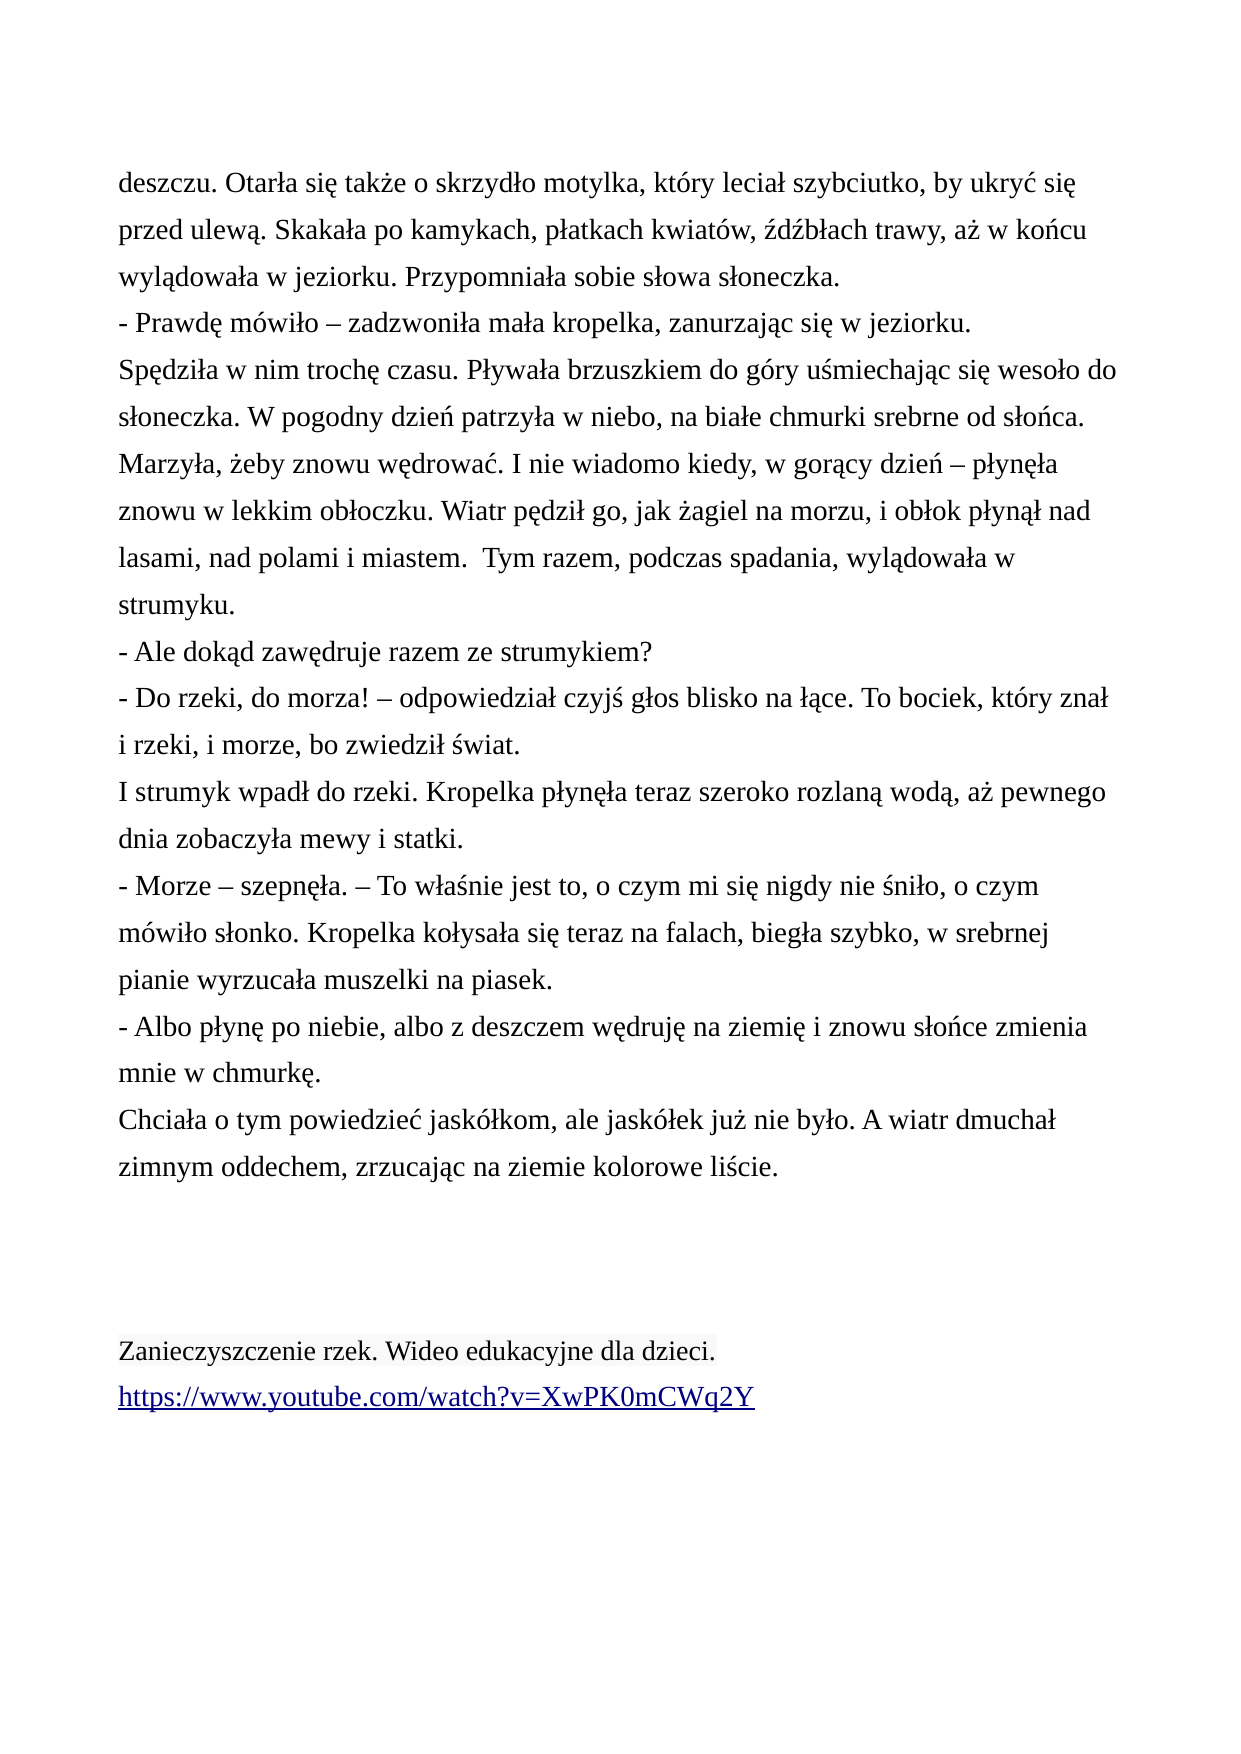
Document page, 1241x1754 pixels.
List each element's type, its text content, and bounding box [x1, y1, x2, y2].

text https://www.youtube.com/watch?v=XwPK0mCWq2Y [118, 1379, 1122, 1413]
text Zanieczyszczenie rzek. Wideo edukacyjne dla dzieci. [118, 1334, 1122, 1366]
text deszczu. Otarła się także o skrzydło motylka, który leciał szybciutko, by ukryć się przed ulewą. Skakała po kamykach, płatkach kwiatów, źdźbłach trawy, aż w końcu wylądowała w jeziorku. Przypomniała sobie słowa słoneczka. - Prawdę mówiło – zadzwoniła mała kropelka, zanurzając się w jeziorku. Spędziła w nim trochę czasu. Pływała brzuszkiem do góry uśmiechając się wesoło do słoneczka. W pogodny dzień patrzyła w niebo, na białe chmurki srebrne od słońca. [118, 165, 1122, 433]
text Marzyła, żeby znowu wędrować. I nie wiadomo kiedy, w gorący dzień – płynęła znowu w lekkim obłoczku. Wiatr pędził go, jak żagiel na morzu, i obłok płynął nad lasami, nad polami i miastem. Tym razem, podczas spadania, wylądowała w strumyku. - Ale dokąd zawędruje razem ze strumykiem? - Do rzeki, do morza! – odpowiedział czyjś głos blisko na łące. To bociek, który znał i rzeki, i morze, bo zwiedził świat. I strumyk wpadł do rzeki. Kropelka płynęła teraz szeroko rozlaną wodą, aż pewnego dnia zobaczyła mewy i statki. - Morze – szepnęła. – To właśnie jest to, o czym mi się nigdy nie śniło, o czym mówiło słonko. Kropelka kołysała się teraz na falach, biegła szybko, w srebrnej pianie wyrzucała muszelki na piasek. - Albo płynę po niebie, albo z deszczem wędruję na ziemię i znowu słońce zmienia mnie w chmurkę. Chciała o tym powiedzieć jaskółkom, ale jaskółek już nie było. A wiatr dmuchał zimnym oddechem, zrzucając na ziemie kolorowe liście. [118, 446, 1122, 1183]
